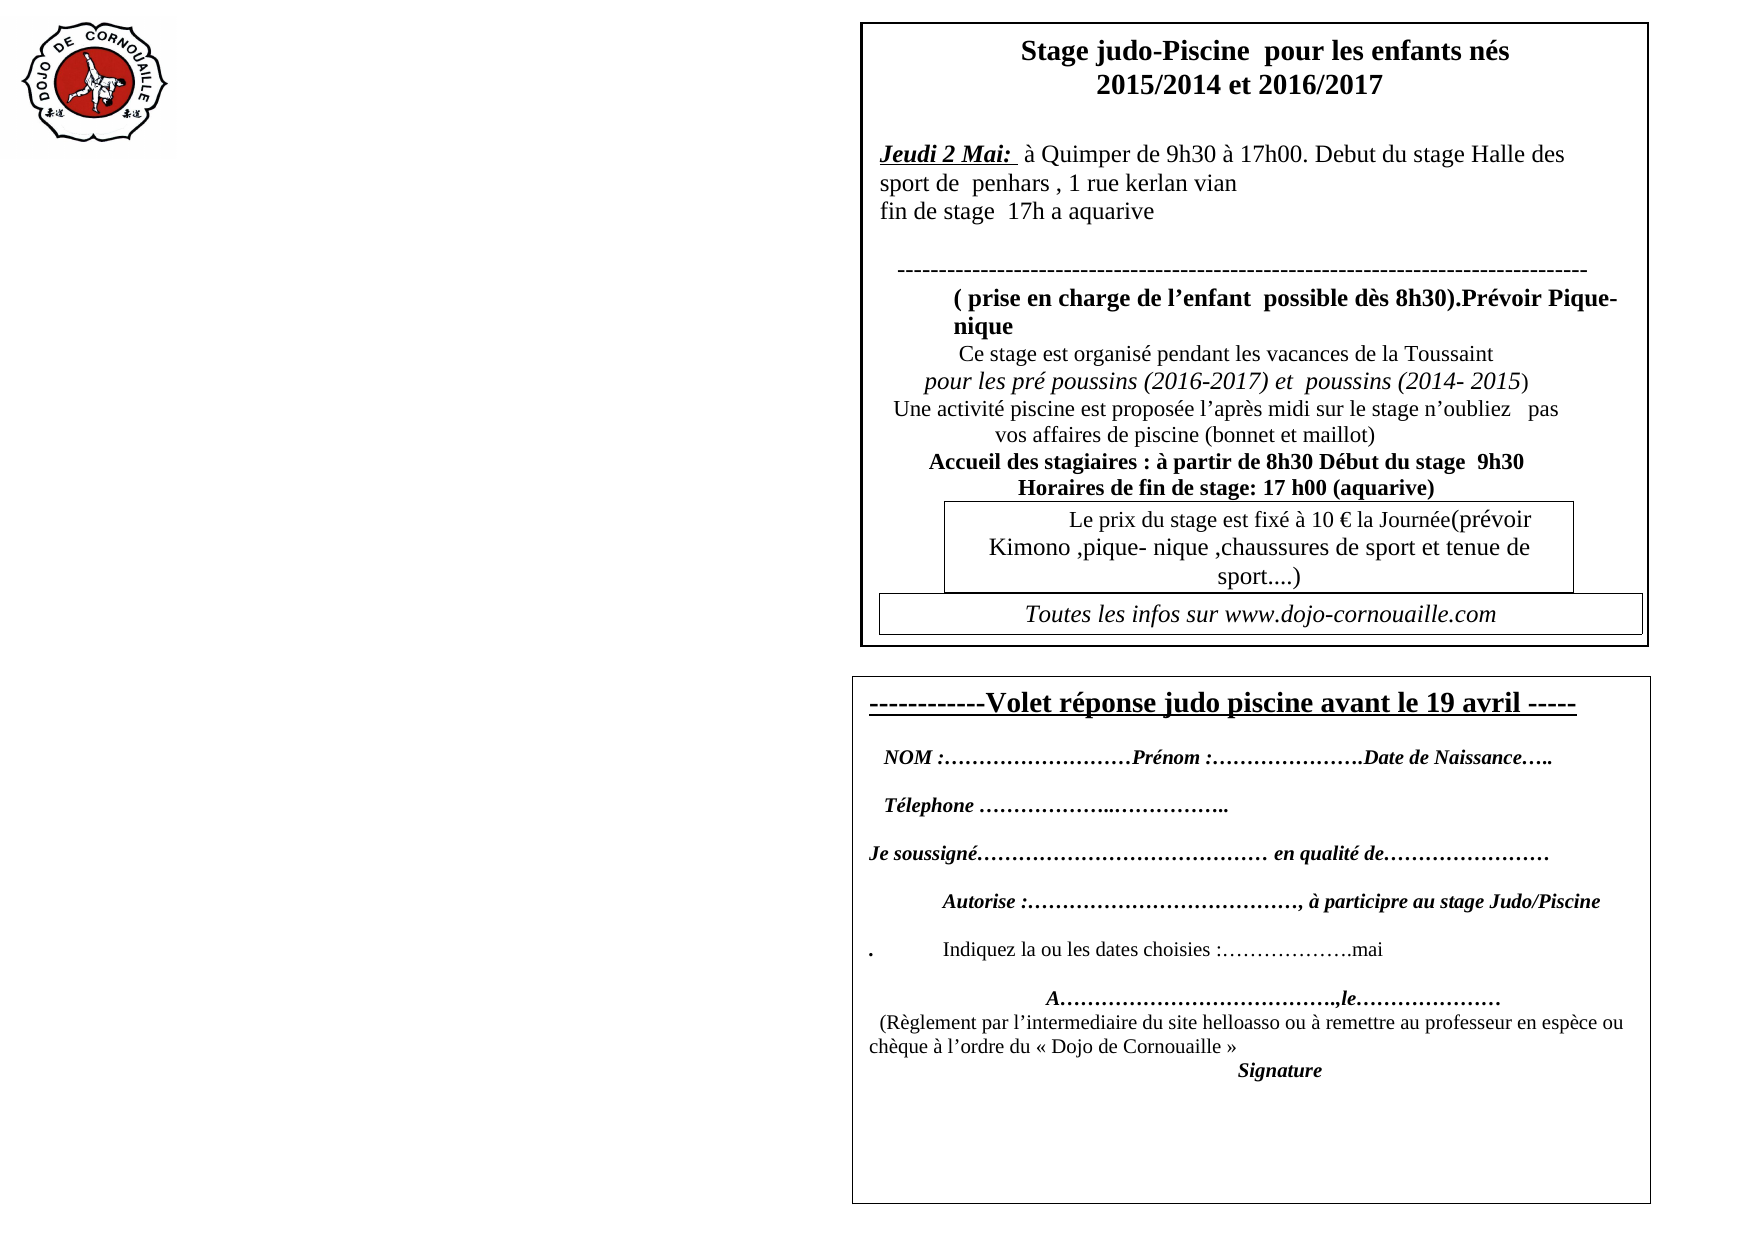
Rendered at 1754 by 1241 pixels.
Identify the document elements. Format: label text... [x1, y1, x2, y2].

text ----------------------------------------------------------------------------------- [879, 254, 1606, 283]
text A………………………………….,le………………… [1046, 986, 1635, 1009]
text NOM :………………………Prénom :………………….Date de Naissance….. [869, 745, 1635, 769]
table_header Toutes les infos sur www.dojo-cornouaille.com [880, 594, 1642, 633]
text Horaires de fin de stage: 17 h00 (aquarive) [863, 474, 1565, 501]
text pour les pré poussins (2016-2017) et poussins (2014- 2015) [863, 366, 1565, 395]
text Signature [1164, 1058, 1635, 1082]
text Ce stage est organisé pendant les vacances de la Toussaint [863, 340, 1565, 366]
text fin de stage 17h a aquarive [879, 196, 1565, 225]
text Le prix du stage est fixé à 10 € la Journée(prévoir Kimono ,pique- nique ,chaussures de sport et tenue de sport....) [945, 502, 1573, 592]
text Accueil des stagiaires : à partir de 8h30 Début du stage 9h30 [863, 448, 1565, 474]
text 2015/2014 et 2016/2017 [879, 67, 1600, 101]
text (Règlement par l’intermediaire du site helloasso ou à remettre au professeur en espèce ou chèque à l’ordre du « Dojo de Cornouaille » [869, 1009, 1635, 1058]
text ( prise en charge de l’enfant possible dès 8h30).Prévoir Pique-nique [953, 283, 1624, 340]
text Je soussigné…………………………………… en qualité de…………………… [869, 841, 1635, 865]
text Télephone ………………..…………….. [884, 793, 1635, 817]
text ------------Volet réponse judo piscine avant le 19 avril ----- [869, 685, 1635, 718]
text . Indiquez la ou les dates choisies :……………….mai [869, 937, 1635, 961]
picture [0, 16, 177, 159]
text Jeudi 2 Mai: à Quimper de 9h30 à 17h00. Debut du stage Halle des sport de penhars , 1 rue kerlan vian [879, 139, 1565, 196]
text Autorise :…………………………………, à participre au stage Judo/Piscine [869, 889, 1635, 913]
text Une activité piscine est proposée l’après midi sur le stage n’oubliez pas vos affaires de piscine (bonnet et maillot) [863, 395, 1565, 448]
text Stage judo-Piscine pour les enfants nés [879, 33, 1600, 67]
